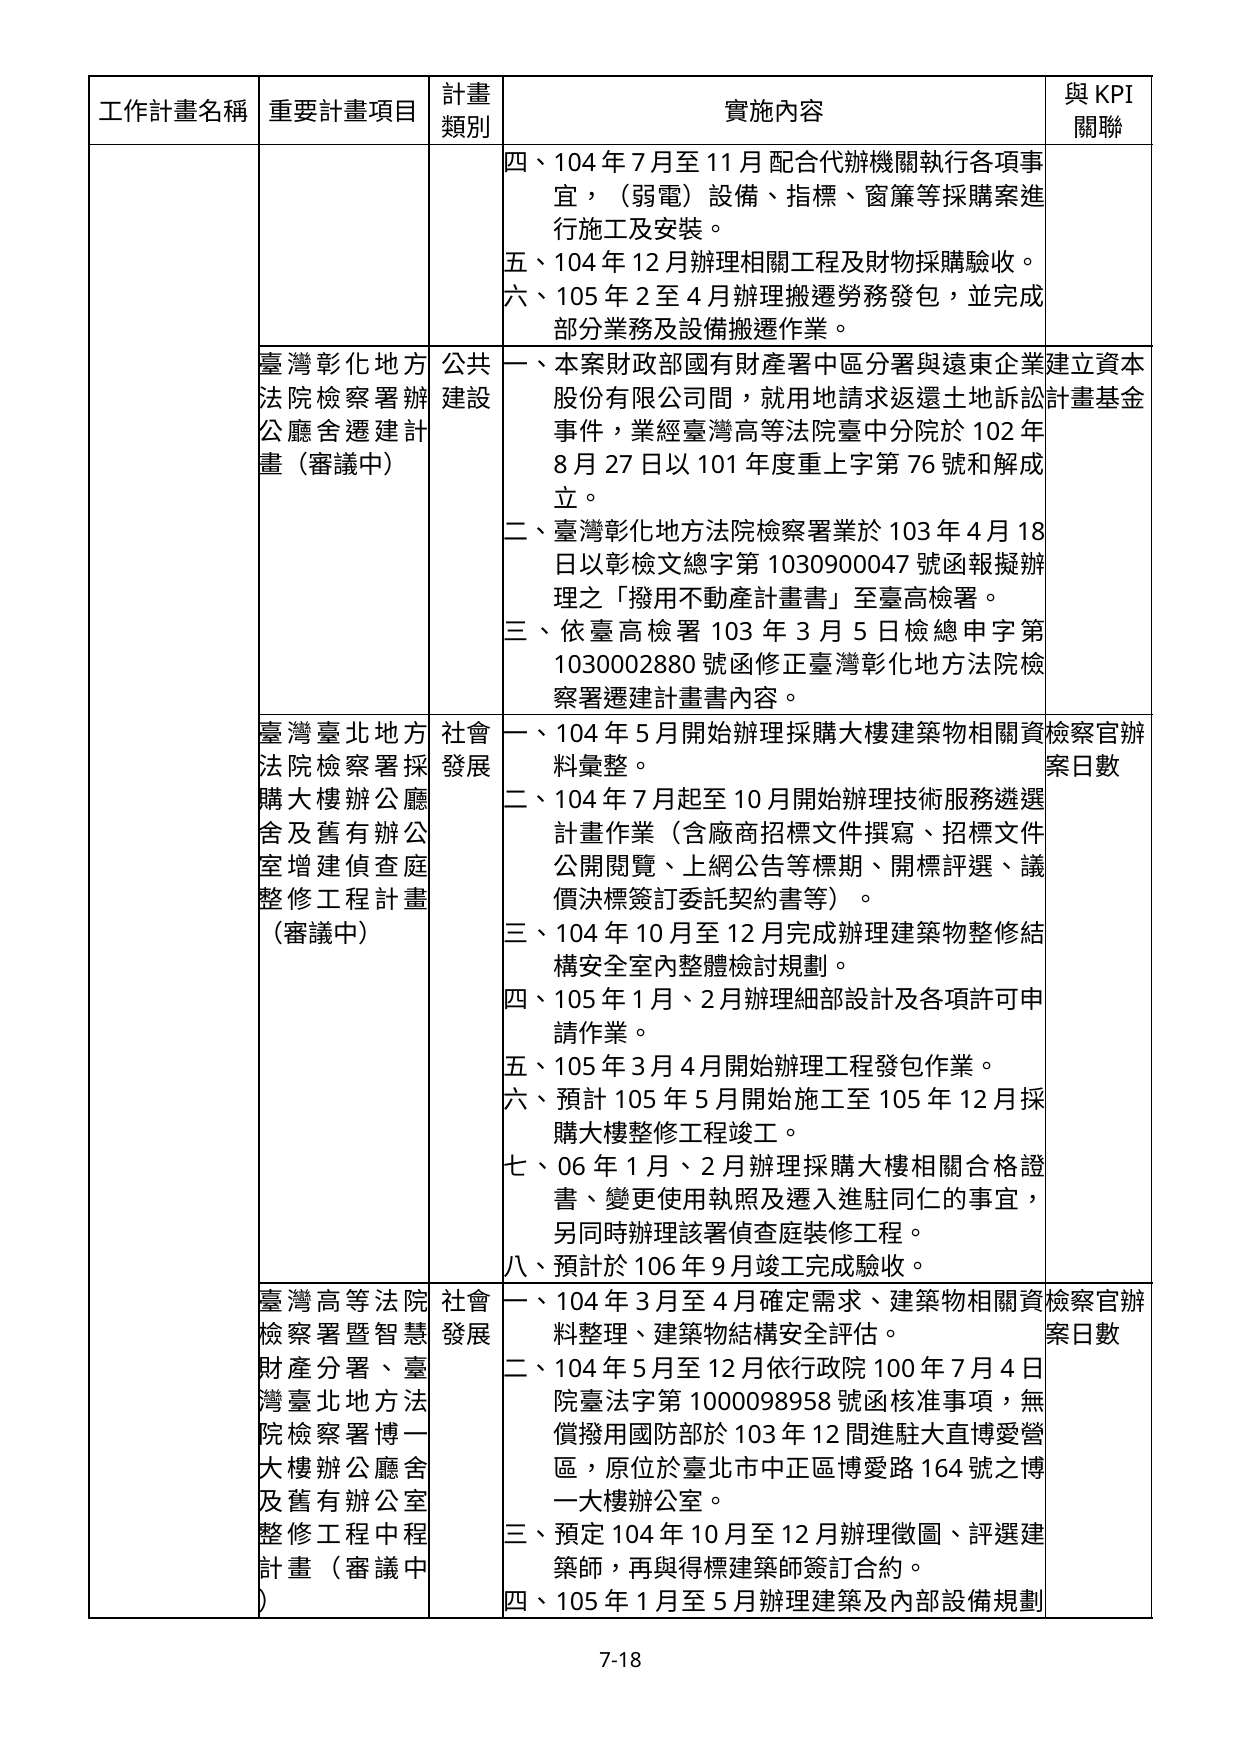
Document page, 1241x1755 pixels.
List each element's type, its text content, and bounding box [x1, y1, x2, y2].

table_header 重要計畫項目 [260, 77, 428, 143]
table_cell 建立資本計畫基金 [1046, 347, 1151, 714]
table_cell 臺灣高等法院檢察署暨智慧財產分署、臺灣臺北地方法院檢察署博一大樓辦公廳舍及舊有辦公室整修工程中程計畫（審議中） [260, 1284, 428, 1617]
table_cell 臺灣臺北地方法院檢察署採購大樓辦公廳舍及舊有辦公室增建偵查庭整修工程計畫（審議中） [260, 715, 428, 1282]
table_cell 檢察官辦案日數 [1046, 715, 1151, 1282]
table_header 與KPI 關聯 [1046, 77, 1151, 143]
table_cell 一、本案財政部國有財產署中區分署與遠東企業股份有限公司間，就用地請求返還土地訴訟事件，業經臺灣高等法院臺中分院於102年8月27日以101年度重上字第76號和解成立。 二、臺灣彰化地方法院檢察署業於103年4月18日以彰檢文總字第1030900047號函報擬辦理之「撥用不動產計畫書」至臺高檢署。 三、依臺高檢署103年3月5日檢總申字第1030002880號函修正臺灣彰化地方法院檢察署遷建計畫書內容。 [504, 347, 1045, 714]
table_cell 社會發展 [430, 1284, 502, 1617]
table_cell [430, 145, 502, 345]
table_header 計畫類別 [430, 77, 502, 143]
table_cell 一、104年5月開始辦理採購大樓建築物相關資料彙整。 二、104年7月起至10月開始辦理技術服務遴選計畫作業（含廠商招標文件撰寫、招標文件公開閱覽、上網公告等標期、開標評選、議價決標簽訂委託契約書等）。 三、104年10月至12月完成辦理建築物整修結構安全室內整體檢討規劃。 四、105年1月、2月辦理細部設計及各項許可申請作業。 五、105年3月4月開始辦理工程發包作業。 六、預計105年5月開始施工至105年12月採購大樓整修工程竣工。 七、06年1月、2月辦理採購大樓相關合格證書、變更使用執照及遷入進駐同仁的事宜，另同時辦理該署偵查庭裝修工程。 八、預計於106年9月竣工完成驗收。 [504, 715, 1045, 1282]
table_cell [260, 145, 428, 345]
table_cell 公共建設 [430, 347, 502, 714]
table_header 工作計畫名稱 [90, 77, 258, 143]
table_cell 一、104年3月至4月確定需求、建築物相關資料整理、建築物結構安全評估。 二、104年5月至12月依行政院100年7月4日院臺法字第1000098958號函核准事項，無償撥用國防部於103年12間進駐大直博愛營區，原位於臺北市中正區博愛路164號之博一大樓辦公室。 三、預定104年10月至12月辦理徵圖、評選建築師，再與得標建築師簽訂合約。 四、105年1月至5月辦理建築及內部設備規劃 [504, 1284, 1045, 1617]
table_cell 社會發展 [430, 715, 502, 1282]
table_cell 檢察官辦案日數 [1046, 1284, 1151, 1617]
table_cell [90, 145, 258, 1617]
table_header 實施內容 [504, 77, 1045, 143]
table_cell 臺灣彰化地方法院檢察署辦公廳舍遷建計畫（審議中） [260, 347, 428, 714]
table_cell 四、104年7月至11月 配合代辦機關執行各項事宜，（弱電）設備、指標、窗簾等採購案進行施工及安裝。 五、104年12月辦理相關工程及財物採購驗收。 六、105年2至4月辦理搬遷勞務發包，並完成部分業務及設備搬遷作業。 [504, 145, 1045, 345]
table_cell [1046, 145, 1151, 345]
